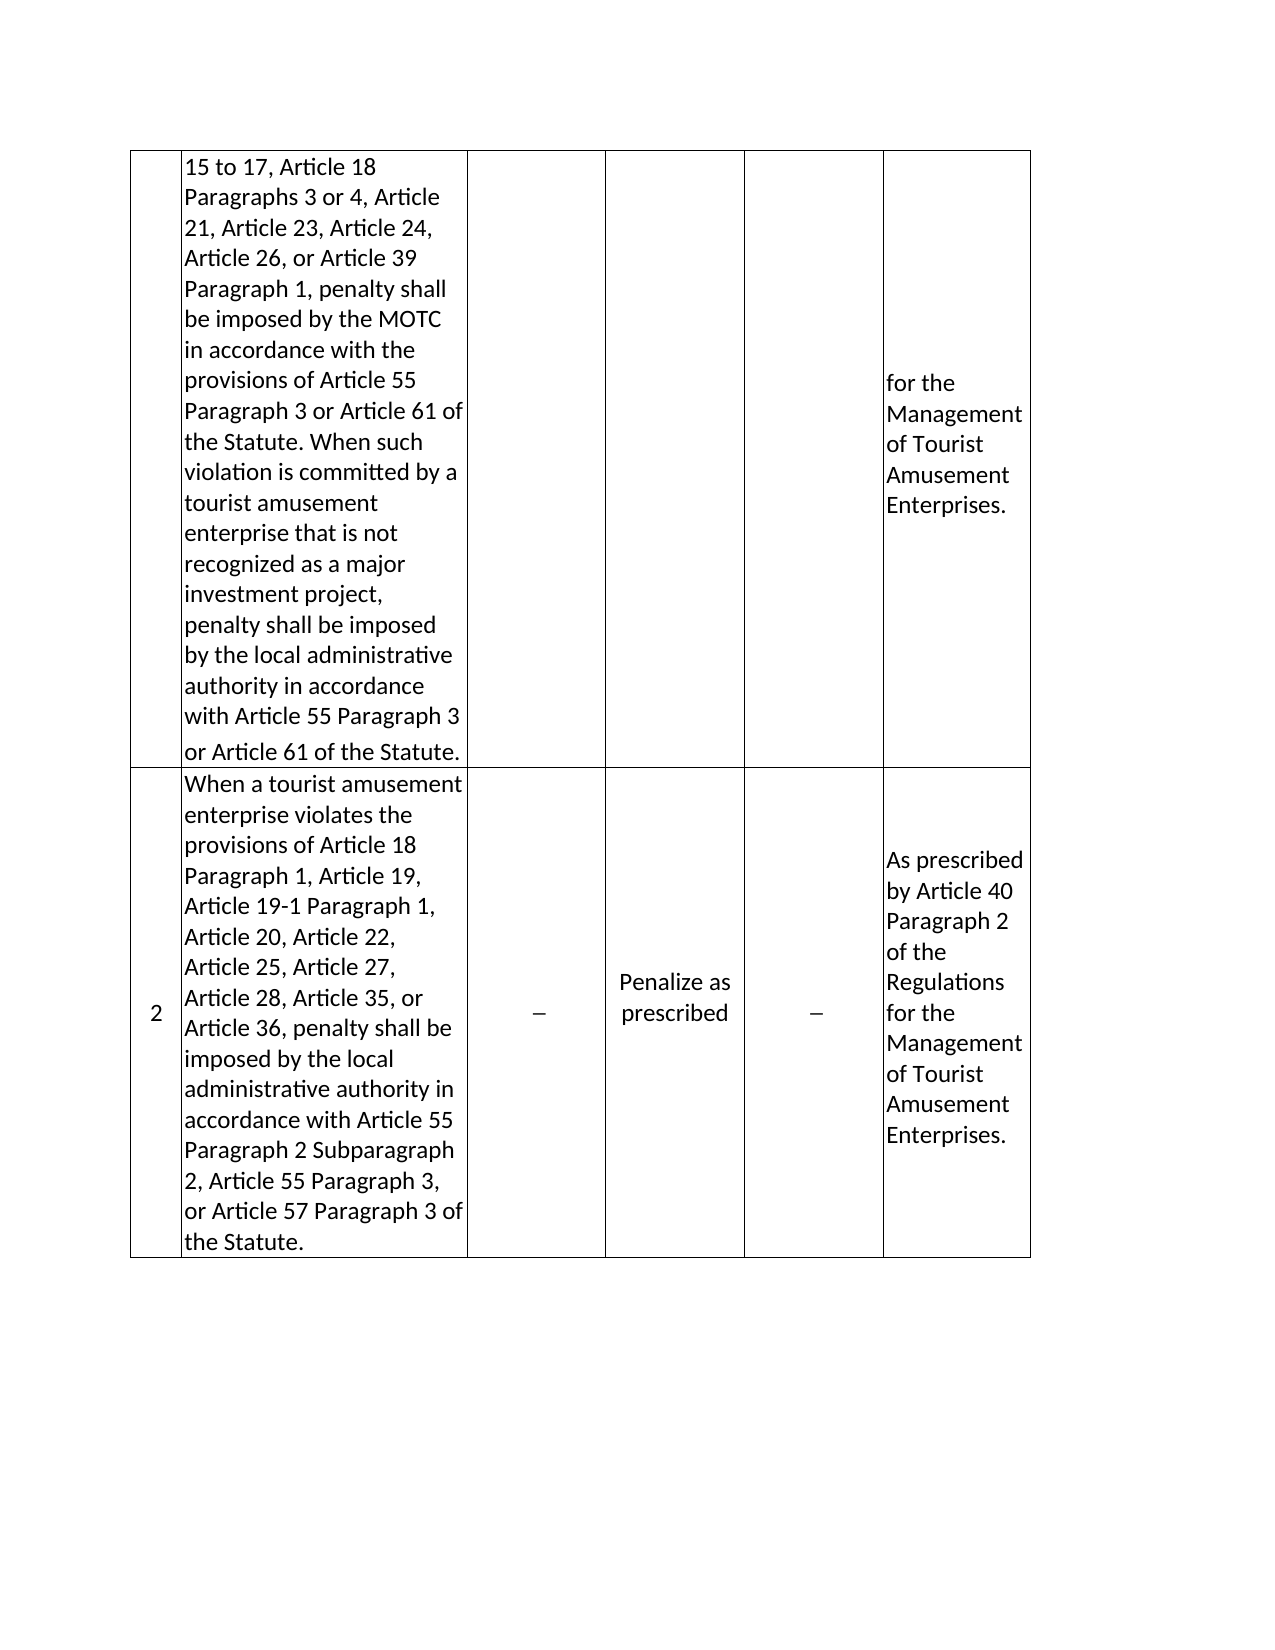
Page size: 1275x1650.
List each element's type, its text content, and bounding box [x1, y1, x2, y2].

table_cell [468, 151, 605, 767]
table_cell As prescribed by Article 40 Paragraph 2 of the Regulations for the Management of Tourist Amusement Enterprises. [884, 768, 1030, 1257]
table_cell [131, 151, 181, 767]
table_cell 2 [131, 768, 181, 1257]
table_cell 15 to 17, Article 18 Paragraphs 3 or 4, Article 21, Article 23, Article 24, Article 26, or Article 39 Paragraph 1, penalty shall be imposed by the MOTC in accordance with the provisions of Article 55 Paragraph 3 or Article 61 of the Statute. When such violation is committed by a tourist amusement enterprise that is not recognized as a major investment project, penalty shall be imposed by the local administrative authority in accordance with Article 55 Paragraph 3 or Article 61 of the Statute. [182, 151, 467, 767]
table_cell ─ [745, 768, 883, 1257]
table_cell for the Management of Tourist Amusement Enterprises. [884, 151, 1030, 767]
table_cell Penalize as prescribed [606, 768, 744, 1257]
table_cell ─ [468, 768, 605, 1257]
table_cell [745, 151, 883, 767]
table_cell When a tourist amusement enterprise violates the provisions of Article 18 Paragraph 1, Article 19, Article 19-1 Paragraph 1, Article 20, Article 22, Article 25, Article 27, Article 28, Article 35, or Article 36, penalty shall be imposed by the local administrative authority in accordance with Article 55 Paragraph 2 Subparagraph 2, Article 55 Paragraph 3, or Article 57 Paragraph 3 of the Statute. [182, 768, 467, 1257]
table_cell [606, 151, 744, 767]
